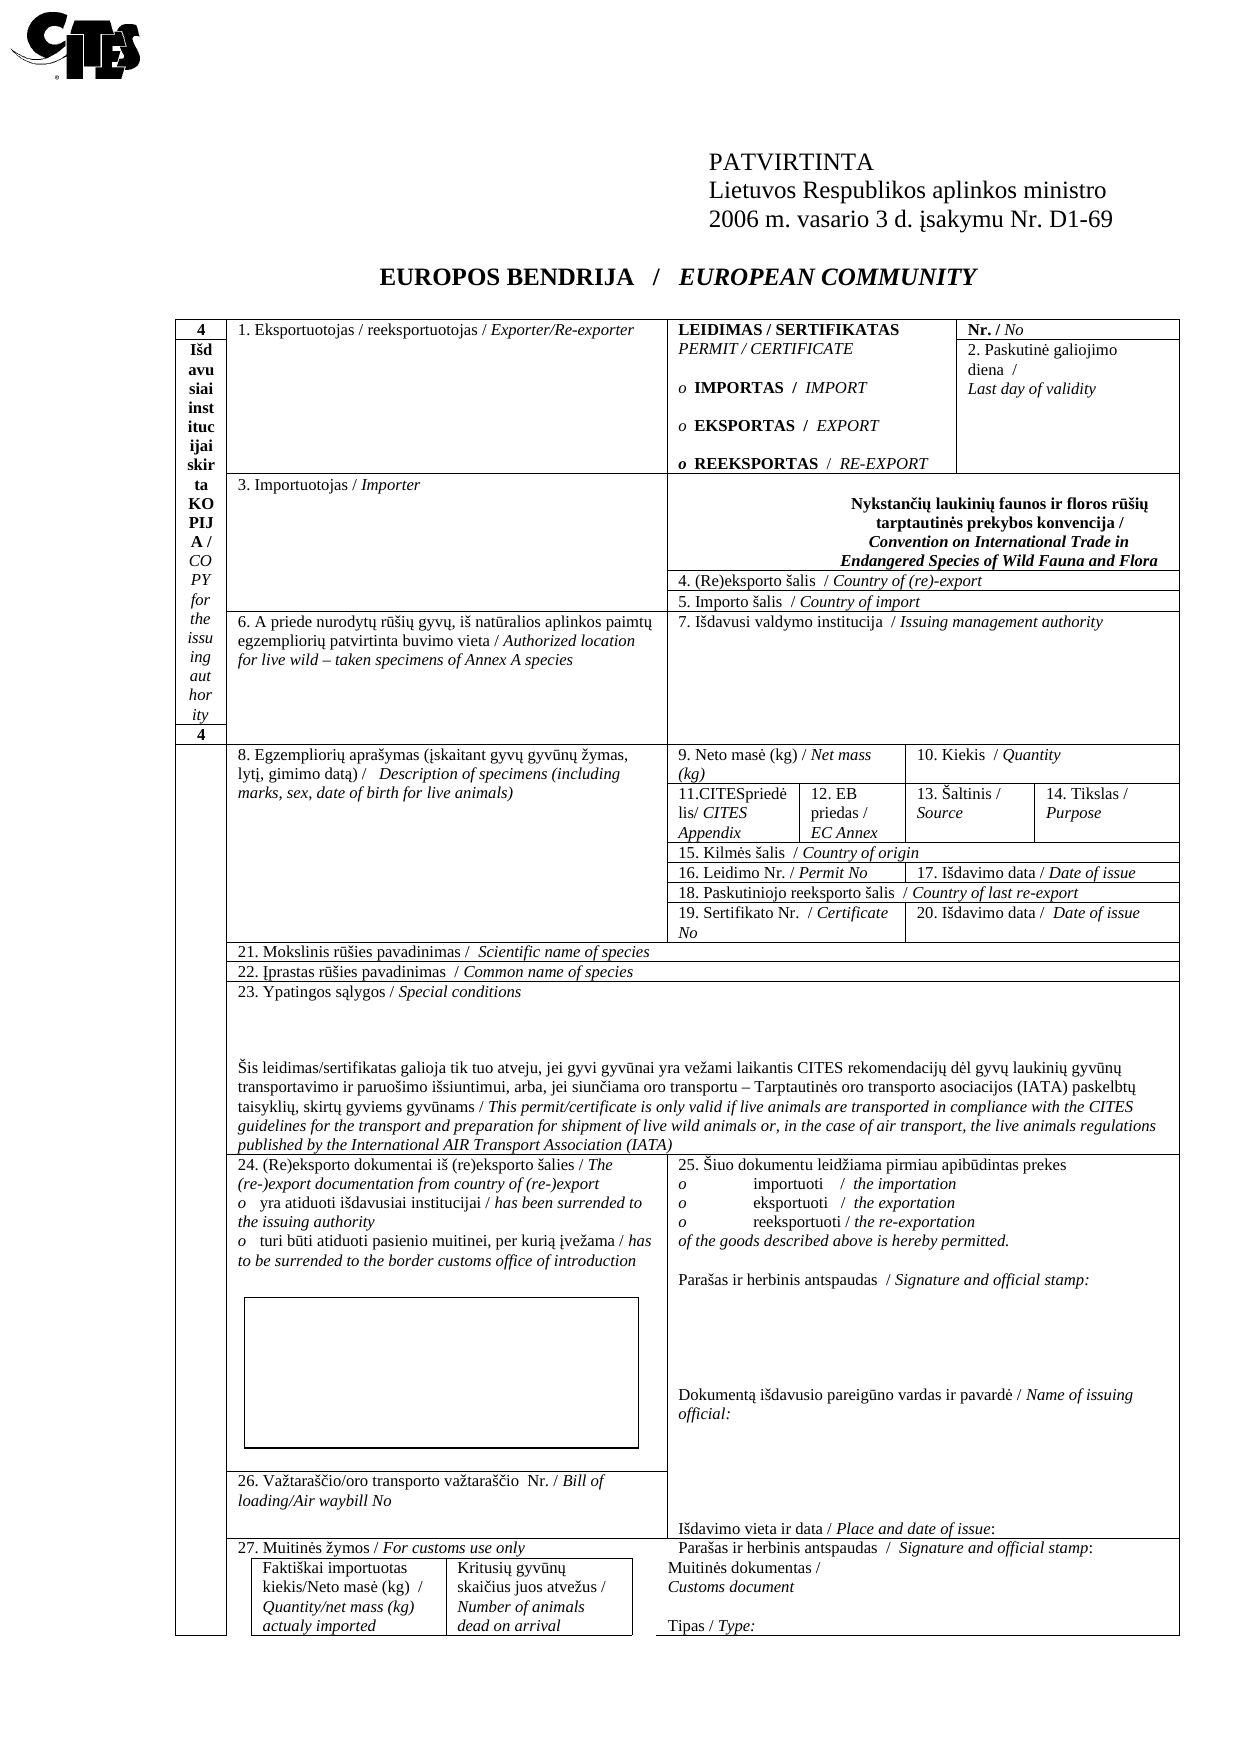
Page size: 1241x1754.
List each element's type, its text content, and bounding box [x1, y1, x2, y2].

table_cell 12. EB priedas / EC Annex [800, 784, 905, 842]
table_cell 7. Išdavusi valdymo institucija / Issuing management authority [668, 612, 1179, 744]
table_cell 10. Kiekis / Quantity [906, 745, 1179, 783]
table_cell 5. Importo šalis / Country of import [668, 591, 1179, 611]
table_cell 14. Tikslas / Purpose [1035, 784, 1179, 842]
table_cell [227, 1558, 251, 1635]
table_cell 22. Įprastas rūšies pavadinimas / Common name of species [227, 962, 1179, 981]
table_cell 20. Išdavimo data / Date of issue [906, 903, 1179, 942]
text EUROPOS BENDRIJA / EUROPEAN COMMUNITY [177, 262, 1181, 291]
table_cell [176, 902, 226, 942]
table_header LEIDIMAS / SERTIFIKATAS PERMIT / CERTIFICATE o IMPORTAS / IMPORT o EKSPORTAS / EXPORT o REEKSPORTAS / RE-EXPORT [668, 320, 956, 473]
table_cell 24. (Re)eksporto dokumentai iš (re)eksporto šalies / The (re-)export documentation from country of (re-)export o yra atiduoti išdavusiai institucijai / has been surrended to the issuing authority o turi būti atiduoti pasienio muitinei, per kurią įvežama / has to be surrended to the border customs office of introduction [227, 1155, 667, 1471]
table_cell [176, 981, 226, 1154]
table_cell 18. Paskutiniojo reeksporto šalis / Country of last re-export [668, 883, 1179, 902]
table_cell Faktiškai importuotas kiekis/Neto masė (kg) / Quantity/net mass (kg) actualy imported [252, 1559, 446, 1635]
table_cell [176, 1538, 226, 1557]
text PATVIRTINTA [177, 147, 1181, 176]
table_cell [668, 474, 820, 570]
table_cell [633, 1558, 656, 1635]
table_cell [176, 1558, 226, 1635]
table_cell 11.CITESpriedėlis/ CITES Appendix [668, 784, 799, 842]
table_cell 2. Paskutinė galiojimo diena / Last day of validity [957, 340, 1179, 473]
text 2006 m. vasario 3 d. įsakymu Nr. D1-69 [177, 204, 1181, 233]
table_cell 27. Muitinės žymos / For customs use only [227, 1539, 667, 1557]
table_cell 4 [176, 725, 226, 744]
table_cell [176, 1471, 226, 1538]
table_cell Muitinės dokumentas / Customs document Tipas / Type: [656, 1558, 1179, 1635]
table_header 4 [176, 320, 226, 339]
table_cell 9. Neto masė (kg) / Net mass (kg) [668, 745, 905, 783]
table_cell 8. Egzempliorių aprašymas (įskaitant gyvų gyvūnų žymas, lytį, gimimo datą) / Description of specimens (including marks, sex, date of birth for live animals) [227, 745, 667, 942]
table_cell 19. Sertifikato Nr. / Certificate No [668, 903, 905, 942]
table_cell [176, 882, 226, 902]
table_cell [176, 1154, 226, 1471]
table_cell Parašas ir herbinis antspaudas / Signature and official stamp: [667, 1539, 1179, 1557]
table_cell [176, 745, 226, 783]
table_cell 6. A priede nurodytų rūšių gyvų, iš natūralios aplinkos paimtų egzempliorių patvirtinta buvimo vieta / Authorized location for live wild – taken specimens of Annex A species [227, 612, 667, 744]
table_cell 15. Kilmės šalis / Country of origin [668, 843, 1179, 862]
table_cell [176, 842, 226, 862]
table_cell 21. Mokslinis rūšies pavadinimas / Scientific name of species [227, 943, 1179, 961]
table_cell 26. Važtaraščio/oro transporto važtaraščio Nr. / Bill of loading/Air waybill No [227, 1472, 667, 1538]
table_cell [176, 862, 226, 882]
table_cell 13. Šaltinis / Source [906, 784, 1034, 842]
table_cell Nykstančių laukinių faunos ir floros rūšių tarptautinės prekybos konvencija / Convention on International Trade in Endangered Species of Wild Fauna and Flora [820, 474, 1179, 570]
text Lietuvos Respublikos aplinkos ministro [177, 176, 1181, 204]
table_header Nr. / No [957, 320, 1179, 339]
table_cell [176, 961, 226, 981]
table_cell 17. Išdavimo data / Date of issue [906, 863, 1179, 882]
table_cell [176, 942, 226, 961]
table_cell 4. (Re)eksporto šalis / Country of (re)-export [668, 571, 1179, 590]
table_cell Išdavusiai institucijai skirta KOPIJA / COPY for the issuing authority [176, 340, 226, 723]
table_cell 25. Šiuo dokumentu leidžiama pirmiau apibūdintas prekes o importuoti / the importation o eksportuoti / the exportation o reeksportuoti / the re-exportation of the goods described above is hereby permitted. Parašas ir herbinis antspaudas / Signature and official stamp: Dokumentą išdavusio pareigūno vardas ir pavardė / Name of issuing official: Išdavimo vieta ir data / Place and date of issue: [668, 1155, 1179, 1538]
table_cell 23. Ypatingos sąlygos / Special conditions Šis leidimas/sertifikatas galioja tik tuo atveju, jei gyvi gyvūnai yra vežami laikantis CITES rekomendacijų dėl gyvų laukinių gyvūnų transportavimo ir paruošimo išsiuntimui, arba, jei siunčiama oro transportu – Tarptautinės oro transporto asociacijos (IATA) paskelbtų taisyklių, skirtų gyviems gyvūnams / This permit/certificate is only valid if live animals are transported in compliance with the CITES guidelines for the transport and preparation for shipment of live wild animals or, in the case of air transport, the live animals regulations published by the International AIR Transport Association (IATA) [227, 982, 1179, 1154]
table_cell 16. Leidimo Nr. / Permit No [668, 863, 905, 882]
table_header 1. Eksportuotojas / reeksportuotojas / Exporter/Re-exporter [227, 320, 667, 473]
table_cell 3. Importuotojas / Importer [227, 474, 667, 611]
table_cell Kritusių gyvūnų skaičius juos atvežus / Number of animals dead on arrival [447, 1559, 632, 1635]
table_cell [176, 783, 226, 842]
